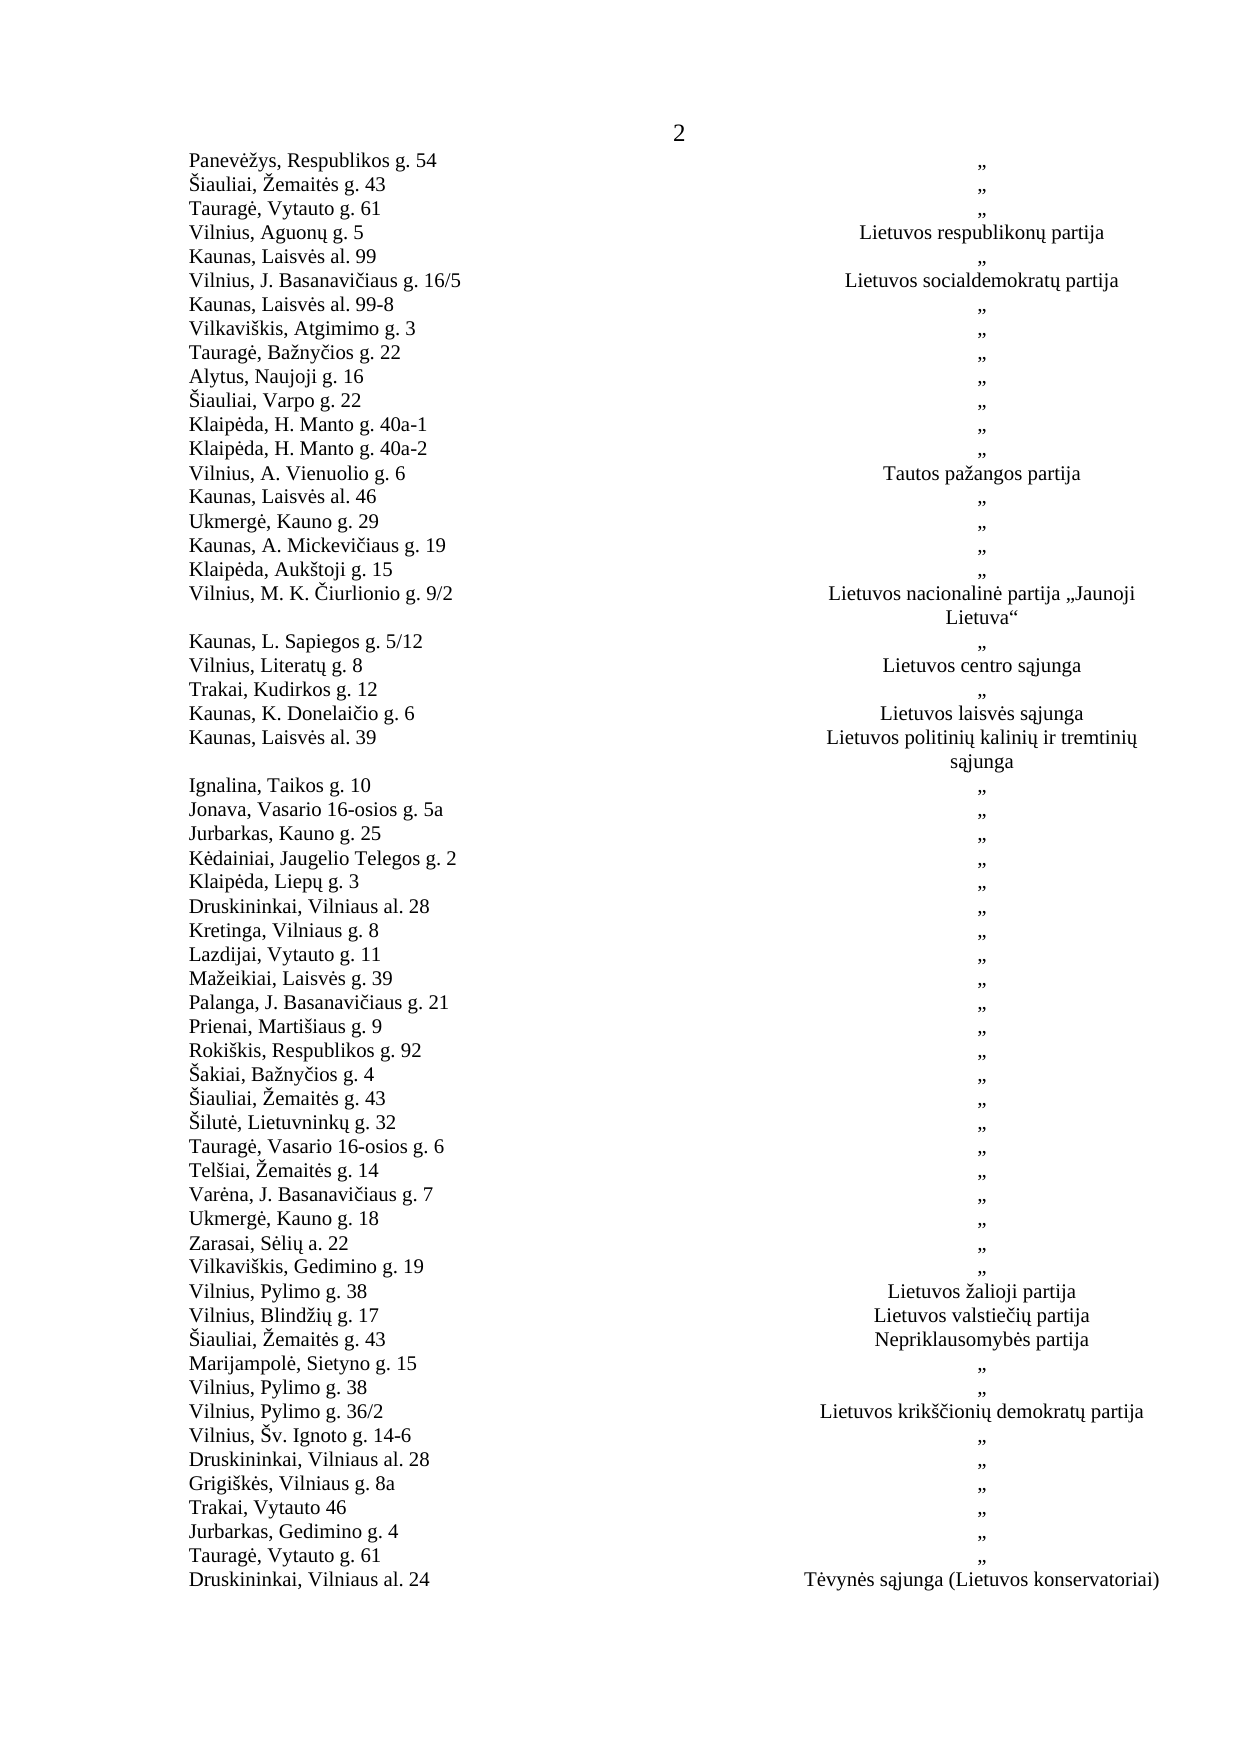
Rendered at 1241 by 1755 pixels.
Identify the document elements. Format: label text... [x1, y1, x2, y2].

table_cell „ [782, 533, 1181, 557]
table_cell Vilnius, Pylimo g. 36/2 [177, 1399, 782, 1423]
table_cell Alytus, Naujoji g. 16 [177, 364, 782, 388]
table_cell „ [782, 990, 1181, 1014]
table_cell Kaunas, A. Mickevičiaus g. 19 [177, 533, 782, 557]
table_cell „ [782, 1351, 1181, 1375]
table_cell Nepriklausomybės partija [782, 1327, 1181, 1351]
table_cell Trakai, Kudirkos g. 12 [177, 677, 782, 701]
table_cell Tauragė, Bažnyčios g. 22 [177, 340, 782, 364]
table_cell Ukmergė, Kauno g. 18 [177, 1206, 782, 1230]
table_cell „ [782, 316, 1181, 340]
table_cell „ [782, 196, 1181, 220]
table_cell Šilutė, Lietuvninkų g. 32 [177, 1110, 782, 1134]
table_cell Vilkaviškis, Atgimimo g. 3 [177, 316, 782, 340]
table_cell Ukmergė, Kauno g. 29 [177, 509, 782, 533]
table_cell Šiauliai, Žemaitės g. 43 [177, 172, 782, 196]
table_cell „ [782, 1086, 1181, 1110]
table_cell Tauragė, Vytauto g. 61 [177, 1543, 782, 1567]
table_cell „ [782, 244, 1181, 268]
table_cell Kaunas, Laisvės al. 99 [177, 244, 782, 268]
table_cell Druskininkai, Vilniaus al. 24 [177, 1567, 782, 1591]
table_cell Vilnius, Aguonų g. 5 [177, 220, 782, 244]
table_cell Zarasai, Sėlių a. 22 [177, 1230, 782, 1254]
table_cell „ [782, 1206, 1181, 1230]
table_cell Lietuvos socialdemokratų partija [782, 268, 1181, 292]
table_cell Klaipėda, Aukštoji g. 15 [177, 557, 782, 581]
table_cell „ [782, 172, 1181, 196]
table_cell „ [782, 845, 1181, 869]
table_cell Druskininkai, Vilniaus al. 28 [177, 1447, 782, 1471]
table_cell Lietuvos centro sąjunga [782, 653, 1181, 677]
table_cell „ [782, 1182, 1181, 1206]
table_cell Kaunas, L. Sapiegos g. 5/12 [177, 629, 782, 653]
table_cell „ [782, 1423, 1181, 1447]
table_cell „ [782, 918, 1181, 942]
table_cell Marijampolė, Sietyno g. 15 [177, 1351, 782, 1375]
table_cell Lietuvos krikščionių demokratų partija [782, 1399, 1181, 1423]
table_cell Ignalina, Taikos g. 10 [177, 773, 782, 797]
table_cell Varėna, J. Basanavičiaus g. 7 [177, 1182, 782, 1206]
table_cell Palanga, J. Basanavičiaus g. 21 [177, 990, 782, 1014]
table_cell Klaipėda, H. Manto g. 40a-2 [177, 436, 782, 460]
table_cell Vilnius, Literatų g. 8 [177, 653, 782, 677]
table_cell „ [782, 1062, 1181, 1086]
table_cell Trakai, Vytauto 46 [177, 1495, 782, 1519]
table_cell „ [782, 485, 1181, 508]
table_cell „ [782, 629, 1181, 653]
table_cell Tautos pažangos partija [782, 460, 1181, 484]
table_cell „ [782, 1038, 1181, 1062]
table_cell „ [782, 894, 1181, 918]
table_cell Vilnius, Pylimo g. 38 [177, 1375, 782, 1399]
table_cell Jurbarkas, Kauno g. 25 [177, 821, 782, 845]
table_cell Jurbarkas, Gedimino g. 4 [177, 1519, 782, 1543]
table_cell „ [782, 966, 1181, 990]
table_cell „ [782, 797, 1181, 821]
table_cell Panevėžys, Respublikos g. 54 [177, 148, 782, 172]
table_cell „ [782, 388, 1181, 412]
table_cell „ [782, 1543, 1181, 1567]
table_cell Vilnius, Blindžių g. 17 [177, 1303, 782, 1327]
table_cell Lietuvos politinių kalinių ir tremtinių sąjunga [782, 725, 1181, 773]
table_cell Lietuvos nacionalinė partija „Jaunoji Lietuva“ [782, 581, 1181, 629]
table_cell Lazdijai, Vytauto g. 11 [177, 942, 782, 966]
table_cell Vilnius, M. K. Čiurlionio g. 9/2 [177, 581, 782, 629]
table_cell „ [782, 1519, 1181, 1543]
table_cell „ [782, 148, 1181, 172]
table_cell Lietuvos valstiečių partija [782, 1303, 1181, 1327]
table_cell Kretinga, Vilniaus g. 8 [177, 918, 782, 942]
table_cell Klaipėda, Liepų g. 3 [177, 870, 782, 893]
table_cell „ [782, 1110, 1181, 1134]
table_cell Šiauliai, Žemaitės g. 43 [177, 1327, 782, 1351]
table_cell Šakiai, Bažnyčios g. 4 [177, 1062, 782, 1086]
table_cell Rokiškis, Respublikos g. 92 [177, 1038, 782, 1062]
table_cell Prienai, Martišiaus g. 9 [177, 1014, 782, 1038]
table_cell Šiauliai, Varpo g. 22 [177, 388, 782, 412]
table_cell „ [782, 1255, 1181, 1278]
table_cell „ [782, 436, 1181, 460]
table_cell „ [782, 364, 1181, 388]
table_cell „ [782, 1471, 1181, 1495]
table_cell „ [782, 1230, 1181, 1254]
table_cell „ [782, 1447, 1181, 1471]
table_cell Lietuvos žalioji partija [782, 1279, 1181, 1303]
table_cell Kėdainiai, Jaugelio Telegos g. 2 [177, 845, 782, 869]
table_cell „ [782, 1014, 1181, 1038]
table_cell Lietuvos respublikonų partija [782, 220, 1181, 244]
table_cell Tauragė, Vasario 16-osios g. 6 [177, 1134, 782, 1158]
table_cell „ [782, 1495, 1181, 1519]
table_cell „ [782, 1158, 1181, 1182]
table_cell „ [782, 509, 1181, 533]
table_cell Klaipėda, H. Manto g. 40a-1 [177, 412, 782, 436]
table_cell Kaunas, Laisvės al. 46 [177, 485, 782, 508]
table_cell Kaunas, Laisvės al. 39 [177, 725, 782, 773]
table_cell Vilnius, J. Basanavičiaus g. 16/5 [177, 268, 782, 292]
table_cell Vilnius, Pylimo g. 38 [177, 1279, 782, 1303]
table_cell „ [782, 1134, 1181, 1158]
table_cell Šiauliai, Žemaitės g. 43 [177, 1086, 782, 1110]
table_cell Grigiškės, Vilniaus g. 8a [177, 1471, 782, 1495]
table_cell „ [782, 340, 1181, 364]
table_cell Lietuvos laisvės sąjunga [782, 701, 1181, 725]
table_cell „ [782, 870, 1181, 893]
table_cell „ [782, 1375, 1181, 1399]
table_cell Vilkaviškis, Gedimino g. 19 [177, 1255, 782, 1278]
table_cell „ [782, 557, 1181, 581]
table_cell Tauragė, Vytauto g. 61 [177, 196, 782, 220]
table_cell Mažeikiai, Laisvės g. 39 [177, 966, 782, 990]
table_cell Vilnius, Šv. Ignoto g. 14-6 [177, 1423, 782, 1447]
table_cell Jonava, Vasario 16-osios g. 5a [177, 797, 782, 821]
table_cell Vilnius, A. Vienuolio g. 6 [177, 460, 782, 484]
table_cell Tėvynės sąjunga (Lietuvos konservatoriai) [782, 1567, 1181, 1591]
table_cell „ [782, 677, 1181, 701]
table_cell Telšiai, Žemaitės g. 14 [177, 1158, 782, 1182]
table_cell Kaunas, Laisvės al. 99-8 [177, 292, 782, 316]
table_cell „ [782, 292, 1181, 316]
table_cell „ [782, 821, 1181, 845]
table_cell Druskininkai, Vilniaus al. 28 [177, 894, 782, 918]
table_cell Kaunas, K. Donelaičio g. 6 [177, 701, 782, 725]
table_cell „ [782, 412, 1181, 436]
table_cell „ [782, 942, 1181, 966]
table_cell „ [782, 773, 1181, 797]
